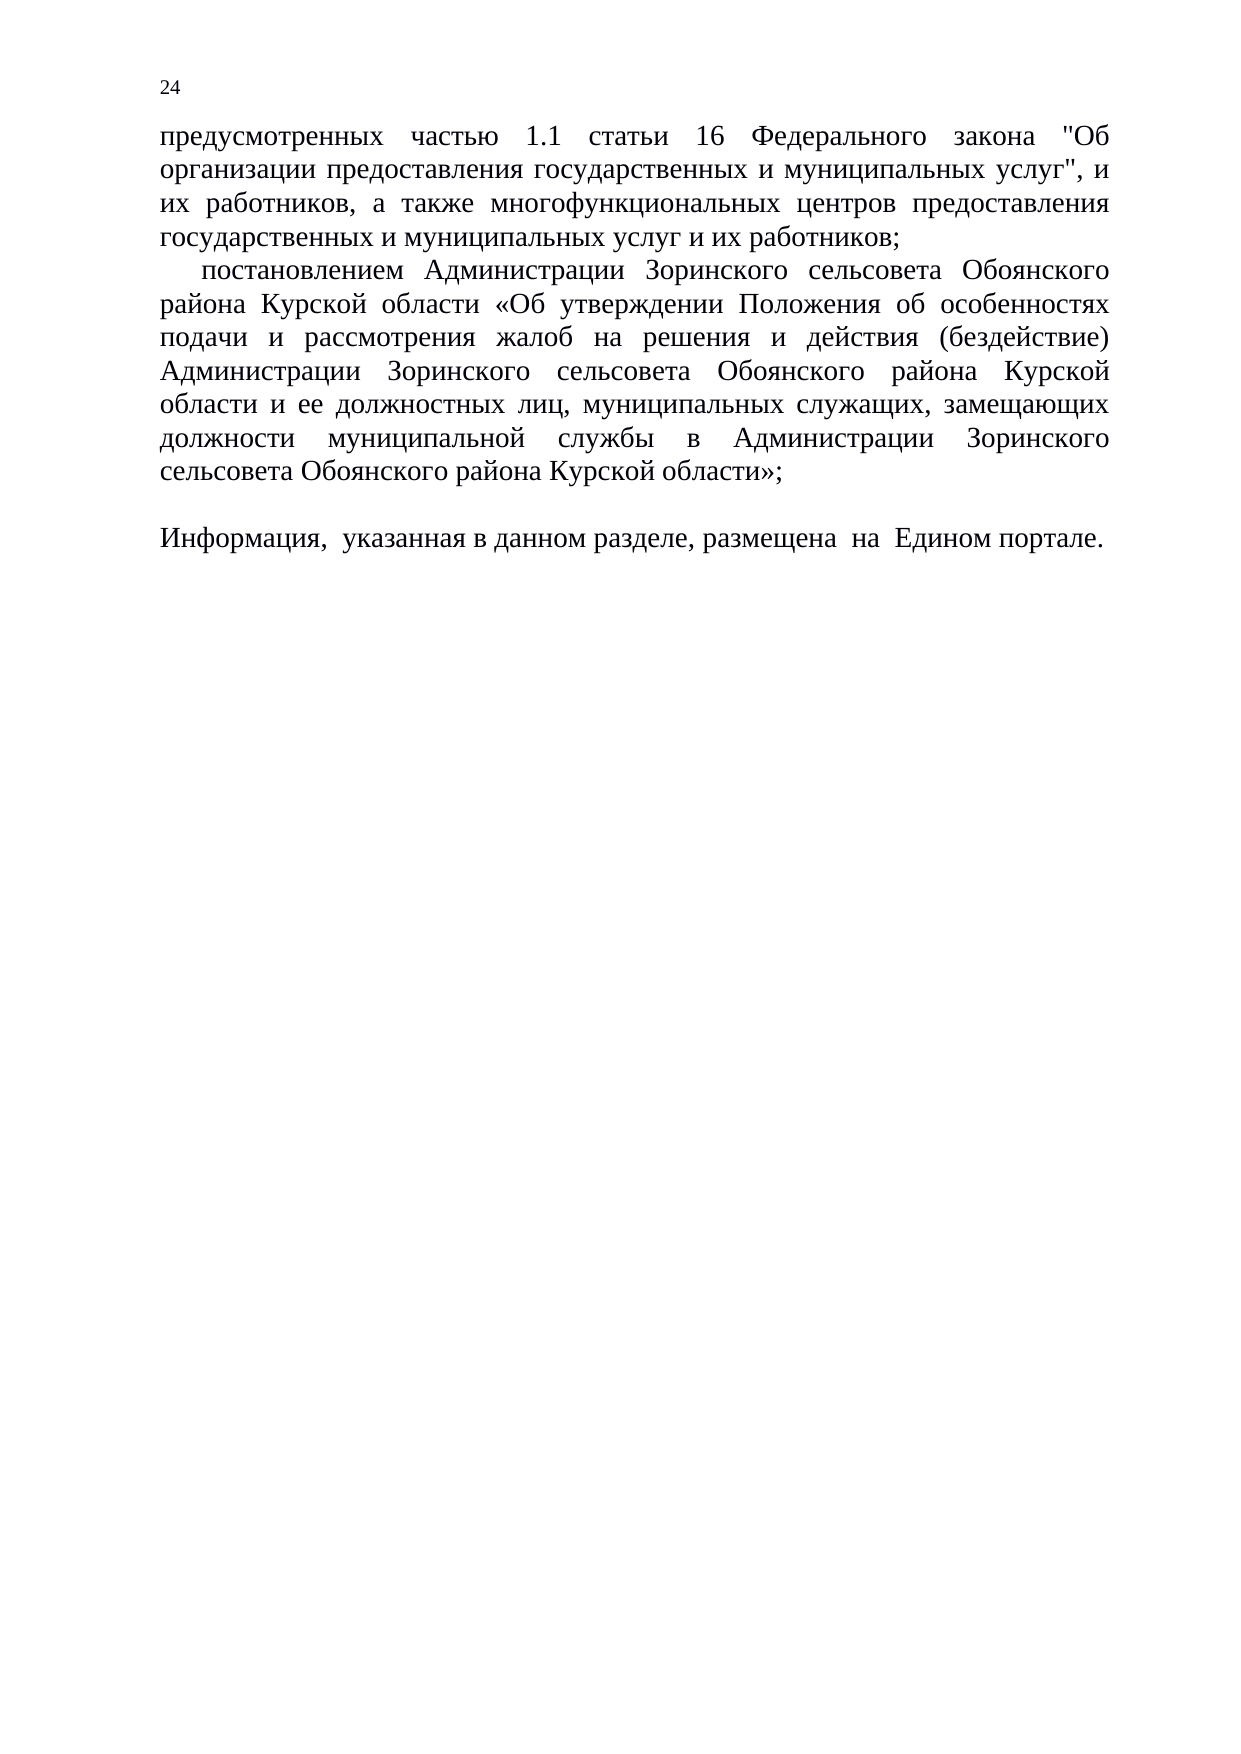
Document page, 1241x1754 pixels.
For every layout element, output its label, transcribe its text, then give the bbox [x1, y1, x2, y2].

subtitle постановлением Администрации Зоринского сельсовета Обоянского района Курской области «Об утверждении Положения об особенностях подачи и рассмотрения жалоб на решения и действия (бездействие) Администрации Зоринского сельсовета Обоянского района Курской области и ее должностных лиц, муниципальных служащих, замещающих должности муниципальной службы в Администрации Зоринского сельсовета Обоянского района Курской области»; [159, 252, 1110, 487]
text Информация, указанная в данном разделе, размещена на Едином портале. [159, 521, 1110, 554]
text предусмотренных частью 1.1 статьи 16 Федерального закона "Об организации предоставления государственных и муниципальных услуг", и их работников, а также многофункциональных центров предоставления государственных и муниципальных услуг и их работников; [159, 118, 1110, 252]
